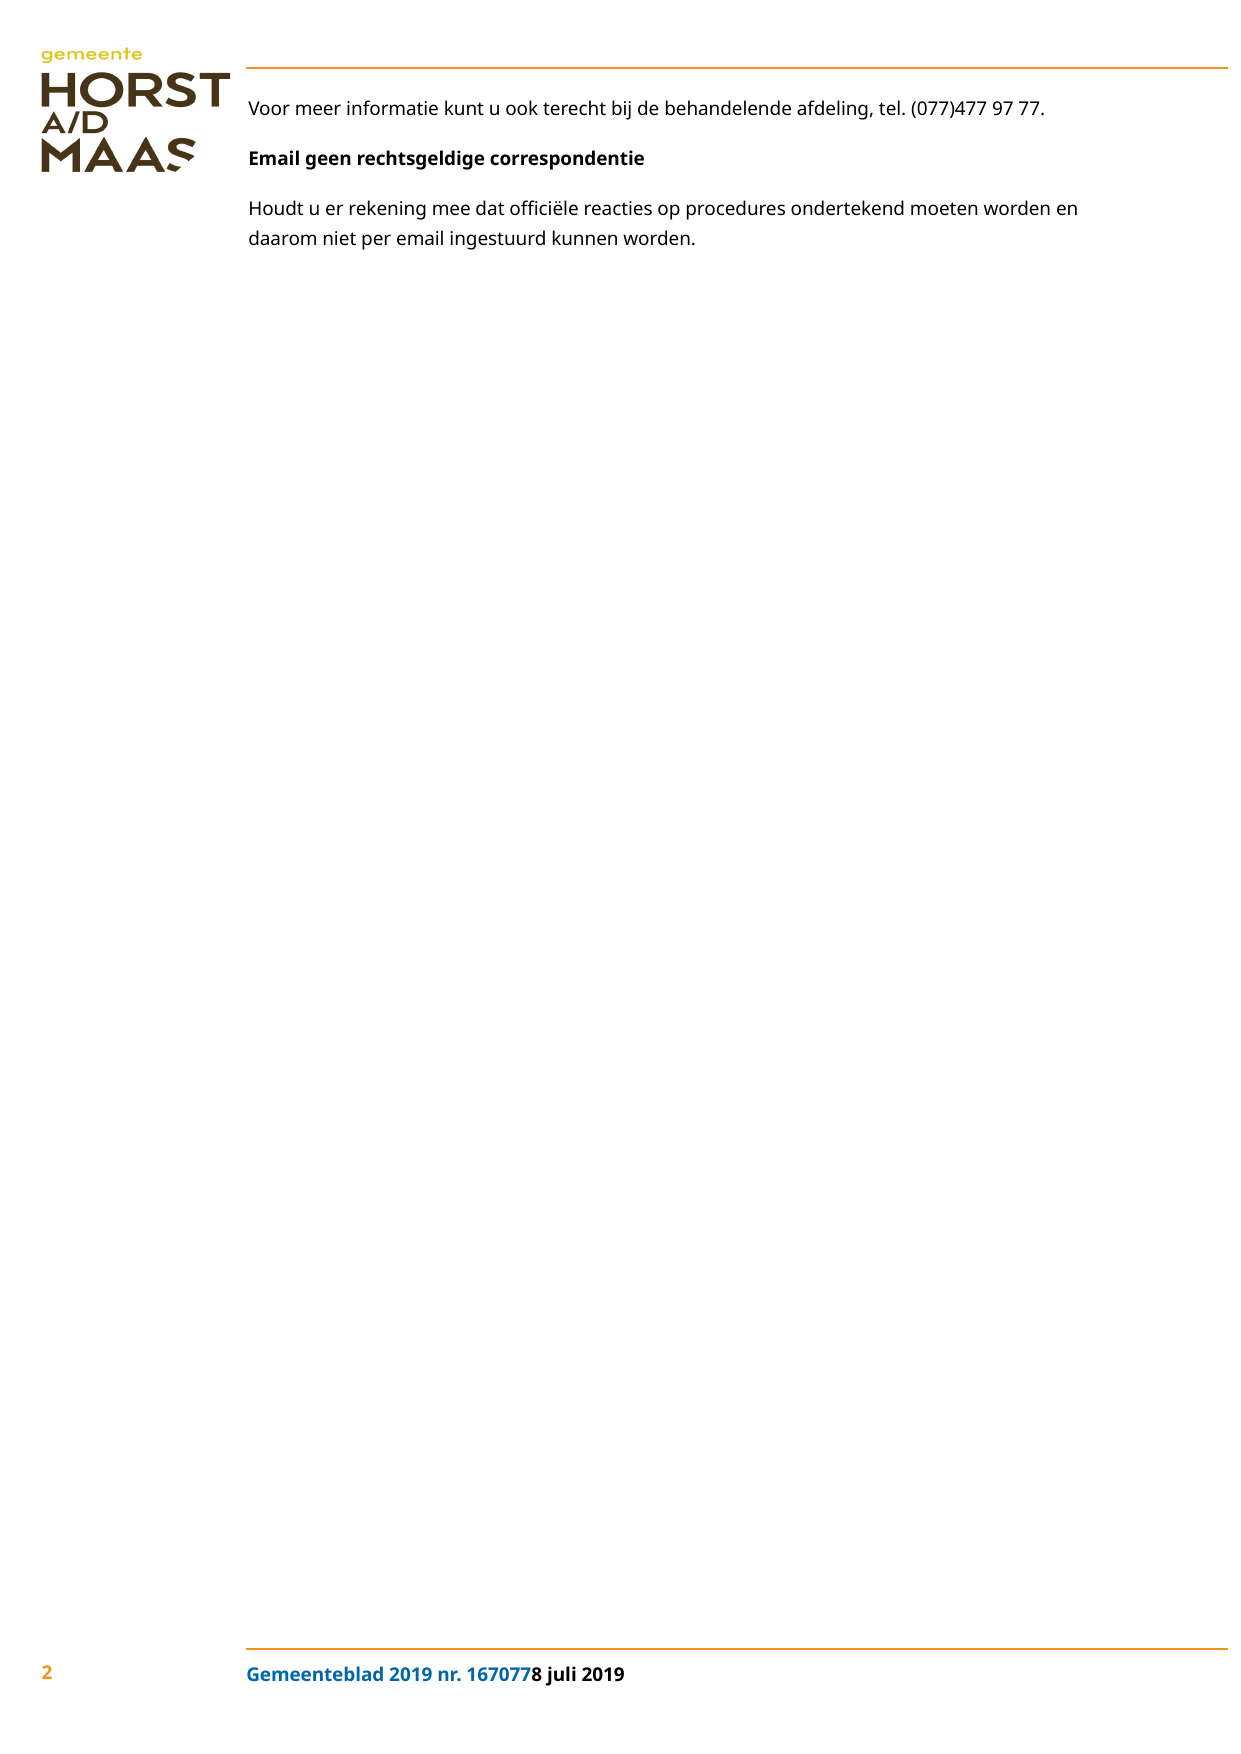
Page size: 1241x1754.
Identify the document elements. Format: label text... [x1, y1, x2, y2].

text Email geen rechtsgeldige correspondentie [248, 145, 1152, 171]
text Voor meer informatie kunt u ook terecht bij de behandelende afdeling, tel. (077)477 97 77. [248, 95, 1152, 121]
picture [41, 47, 231, 172]
text Houdt u er rekening mee dat officiële reacties op procedures ondertekend moeten worden en daarom niet per email ingestuurd kunnen worden. [248, 196, 1152, 251]
